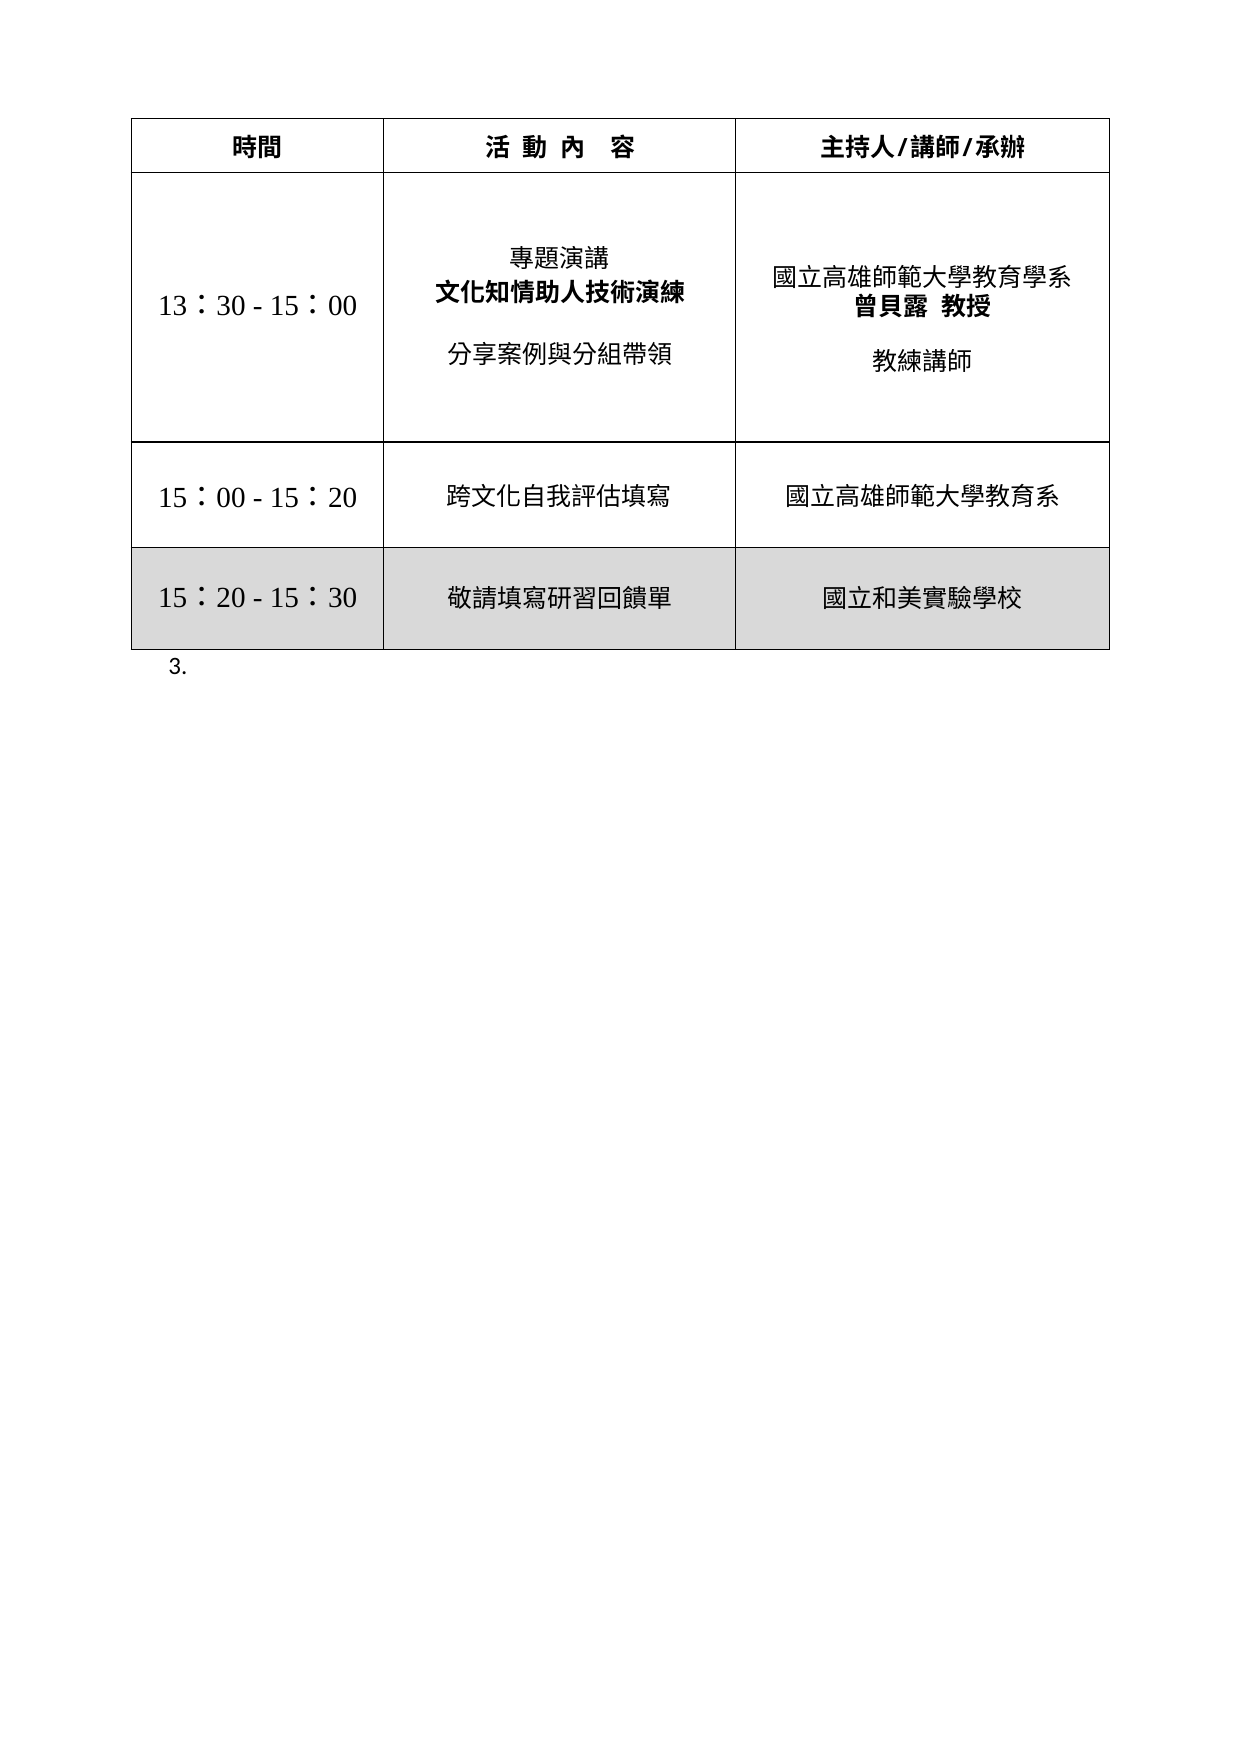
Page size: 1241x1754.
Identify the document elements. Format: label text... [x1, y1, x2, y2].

table_cell 專題演講 文化知情助人技術演練 分享案例與分組帶領 [384, 173, 735, 441]
table_cell 國立和美實驗學校 [736, 548, 1109, 649]
table_cell 敬請填寫研習回饋單 [384, 548, 735, 649]
table_cell 13：30 - 15：00 [132, 173, 383, 441]
table_header 活 動 內 容 [384, 119, 735, 172]
table_cell 國立高雄師範大學教育系 [736, 443, 1109, 547]
table_header 主持人/講師/承辦 [736, 119, 1109, 172]
table_cell 15：20 - 15：30 [132, 548, 383, 649]
table_cell 跨文化自我評估填寫 [384, 443, 735, 547]
table_header 時間 [132, 119, 383, 172]
table_cell 15：00 - 15：20 [132, 443, 383, 547]
table_cell 國立高雄師範大學教育學系 曾貝露 教授 教練講師 [736, 173, 1109, 441]
